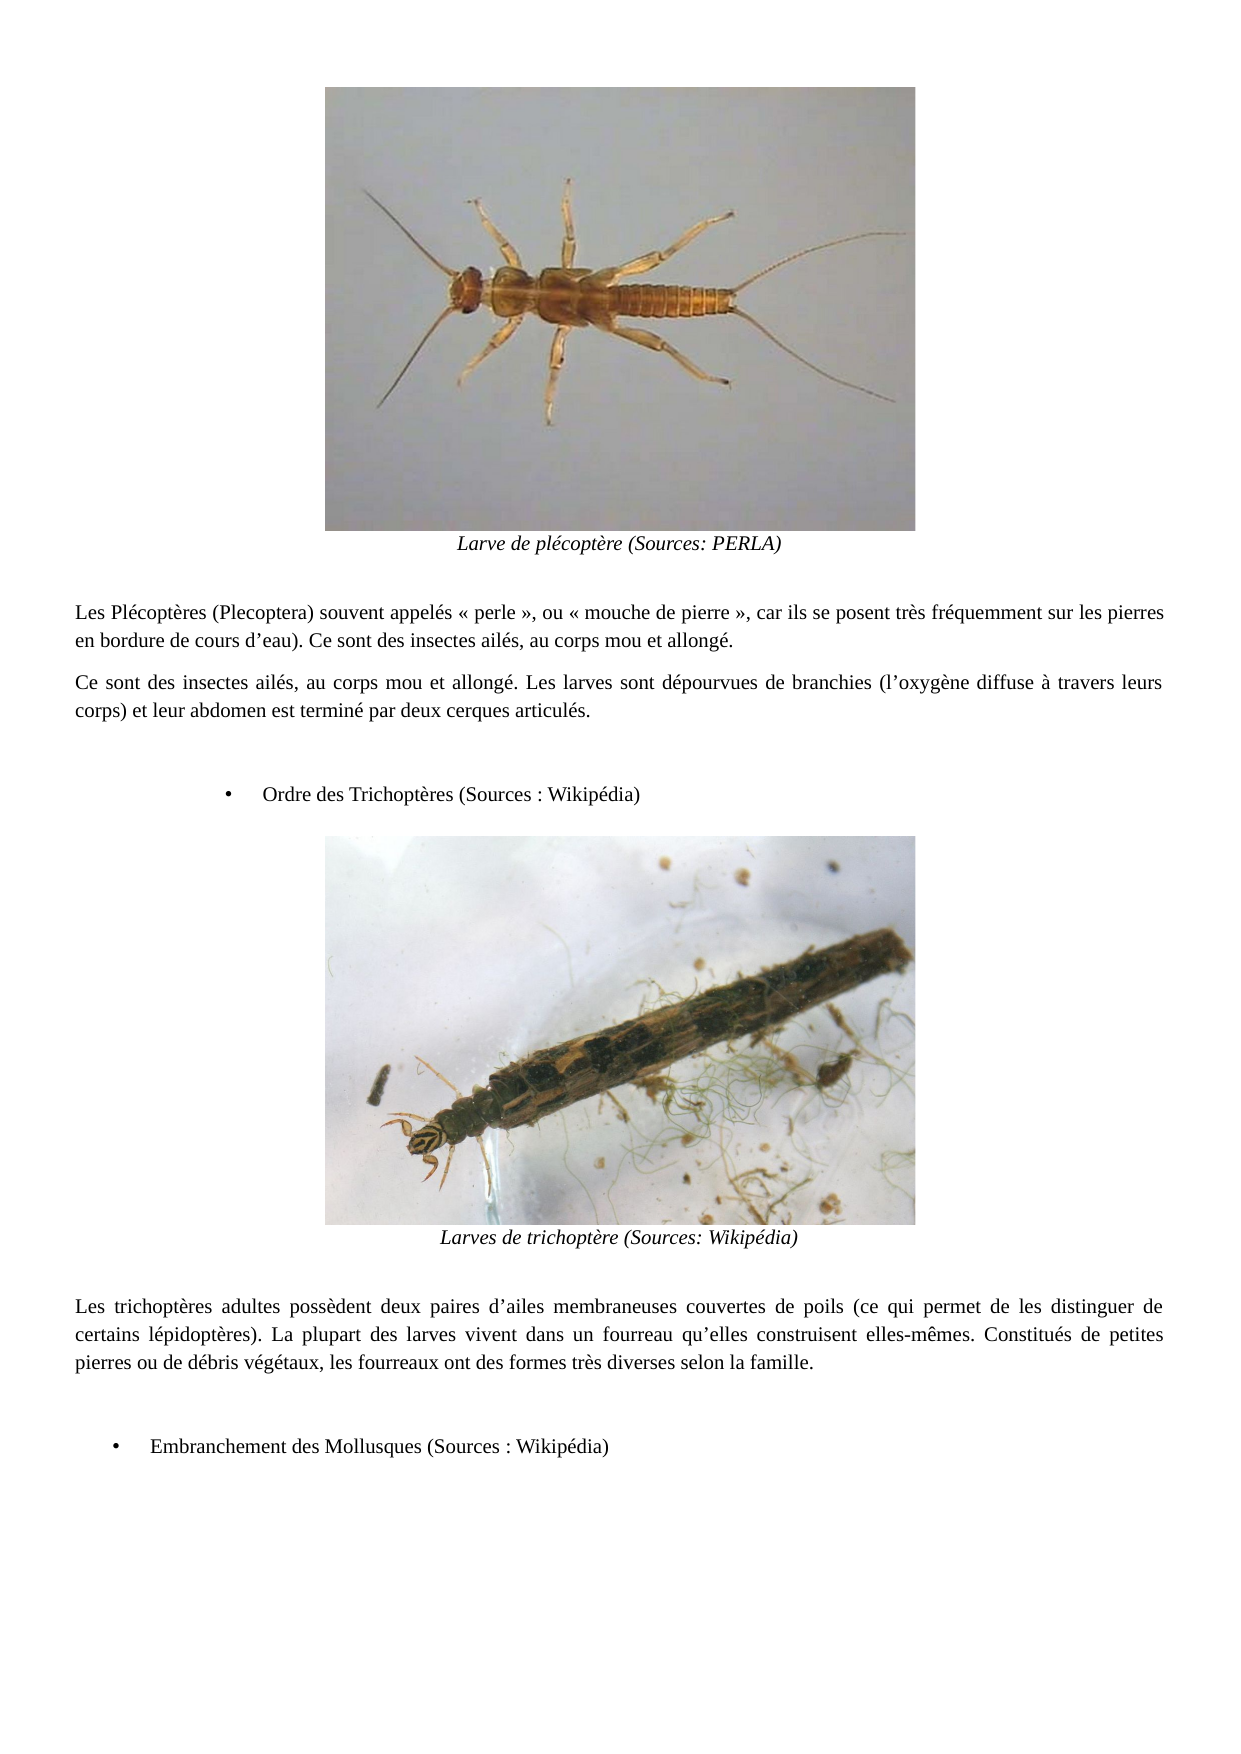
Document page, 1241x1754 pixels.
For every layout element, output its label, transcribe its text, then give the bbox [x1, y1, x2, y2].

text Larve de plécoptère (Sources: PERLA) [325, 531, 915, 554]
picture [325, 836, 916, 1225]
text Larves de trichoptère (Sources: Wikipédia) [325, 1225, 915, 1249]
text Les trichoptères adultes possèdent deux paires d’ailes membraneuses couvertes de poils (ce qui permet de les distinguer de certains lépidoptères). La plupart des larves vivent dans un fourreau qu’elles construisent elles-mêmes. Constitués de petites pierres ou de débris végétaux, les fourreaux ont des formes très diverses selon la famille. [75, 1294, 1165, 1374]
text Les Plécoptères (Plecoptera) souvent appelés « perle », ou « mouche de pierre », car ils se posent très fréquemment sur les pierres en bordure de cours d’eau). Ce sont des insectes ailés, au corps mou et allongé. [75, 600, 1165, 652]
list Embranchement des Mollusques (Sources : Wikipédia) [112, 1434, 1165, 1458]
list Ordre des Trichoptères (Sources : Wikipédia) [225, 782, 1165, 806]
text Ce sont des insectes ailés, au corps mou et allongé. Les larves sont dépourvues de branchies (l’oxygène diffuse à travers leurs corps) et leur abdomen est terminé par deux cerques articulés. [75, 670, 1165, 722]
picture [325, 87, 916, 531]
